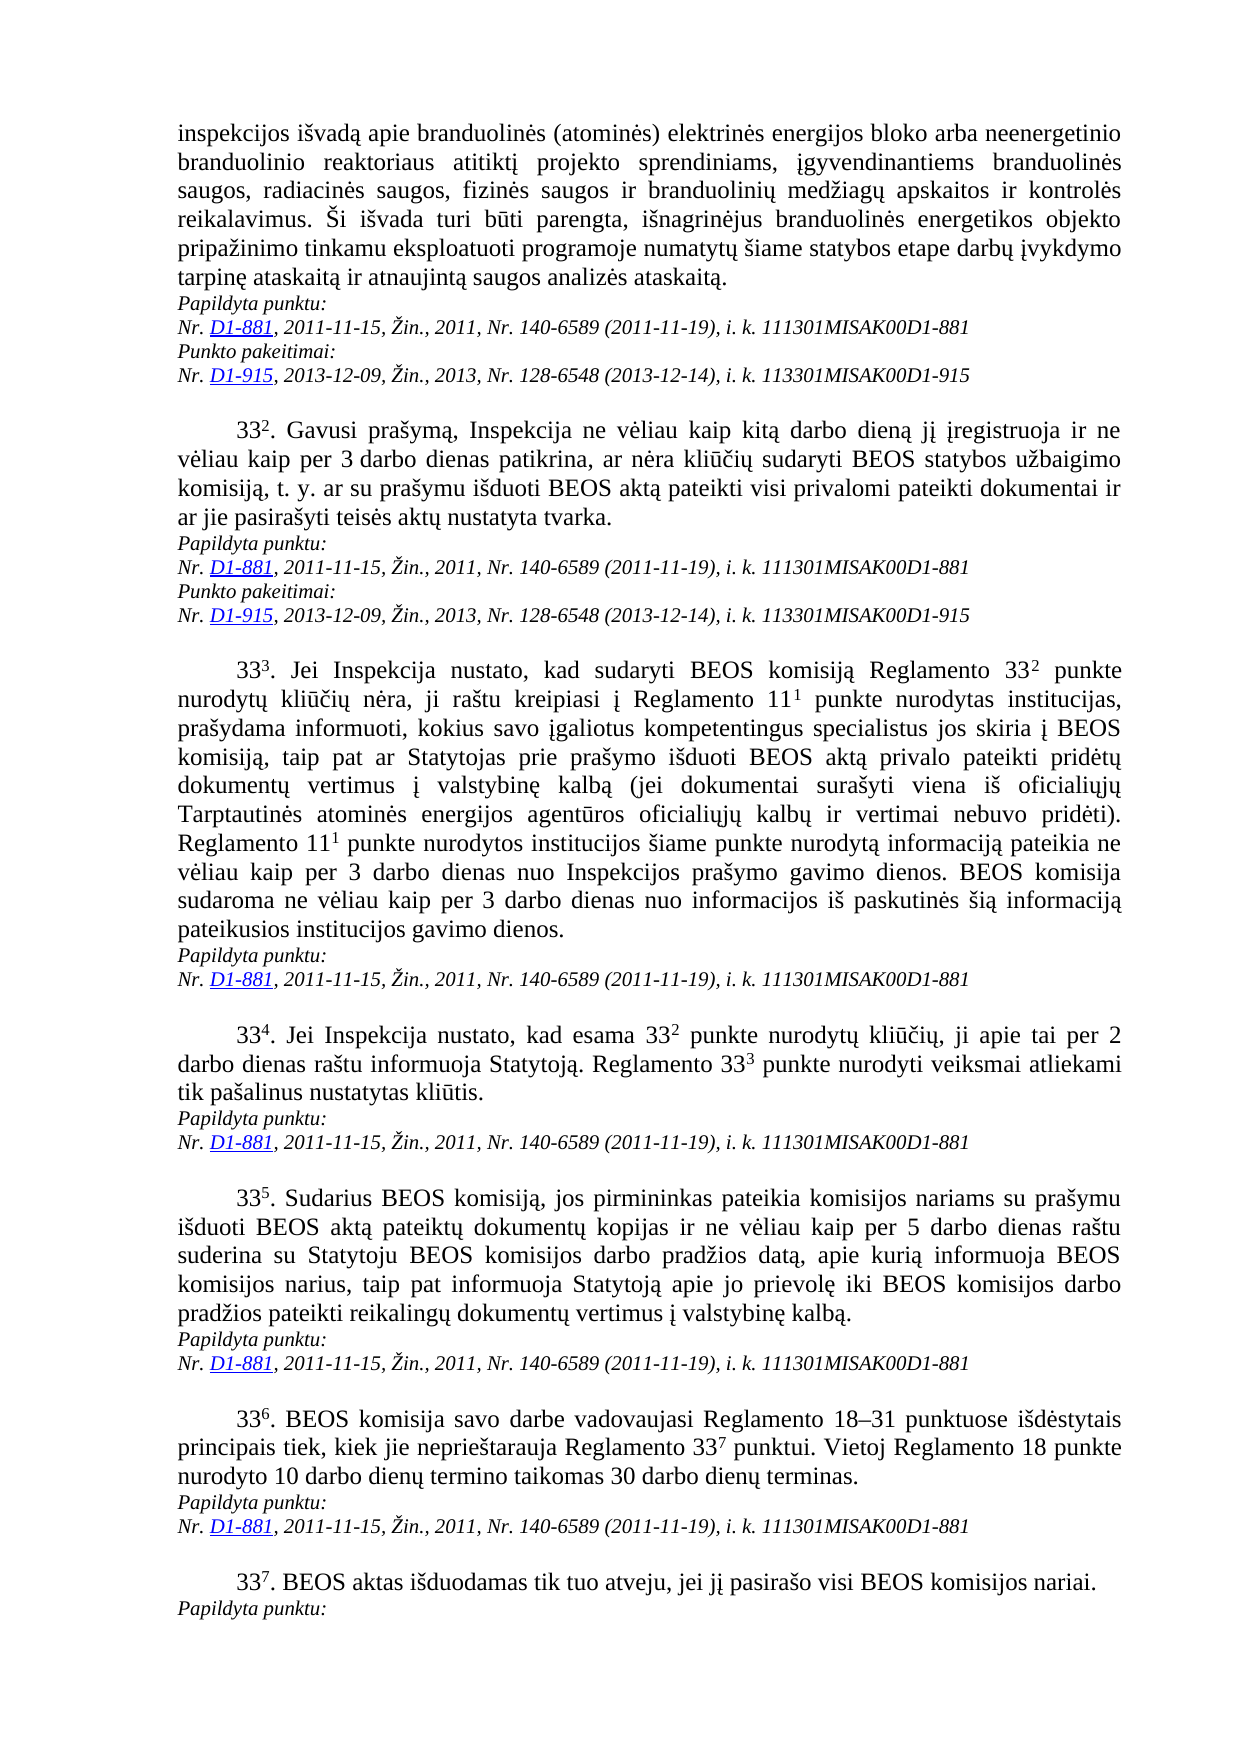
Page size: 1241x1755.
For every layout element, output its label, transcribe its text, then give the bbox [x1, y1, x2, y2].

text Papildyta punktu: [177, 1106, 1122, 1130]
text 333. Jei Inspekcija nustato, kad sudaryti BEOS komisiją Reglamento 332 punkte nurodytų kliūčių nėra, ji raštu kreipiasi į Reglamento 111 punkte nurodytas institucijas, prašydama informuoti, kokius savo įgaliotus kompetentingus specialistus jos skiria į BEOS komisiją, taip pat ar Statytojas prie prašymo išduoti BEOS aktą privalo pateikti pridėtų dokumentų vertimus į valstybinę kalbą (jei dokumentai surašyti viena iš oficialiųjų Tarptautinės atominės energijos agentūros oficialiųjų kalbų ir vertimai nebuvo pridėti). Reglamento 111 punkte nurodytos institucijos šiame punkte nurodytą informaciją pateikia ne vėliau kaip per 3 darbo dienas nuo Inspekcijos prašymo gavimo dienos. BEOS komisija sudaroma ne vėliau kaip per 3 darbo dienas nuo informacijos iš paskutinės šią informaciją pateikusios institucijos gavimo dienos. [177, 656, 1122, 943]
text 335. Sudarius BEOS komisiją, jos pirmininkas pateikia komisijos nariams su prašymu išduoti BEOS aktą pateiktų dokumentų kopijas ir ne vėliau kaip per 5 darbo dienas raštu suderina su Statytoju BEOS komisijos darbo pradžios datą, apie kurią informuoja BEOS komisijos narius, taip pat informuoja Statytoją apie jo prievolę iki BEOS komisijos darbo pradžios pateikti reikalingų dokumentų vertimus į valstybinę kalbą. [177, 1183, 1122, 1327]
text Nr. D1-881, 2011-11-15, Žin., 2011, Nr. 140-6589 (2011-11-19), i. k. 111301MISAK00D1-881 [177, 1351, 1122, 1375]
text Papildyta punktu: [177, 291, 1122, 315]
text Nr. D1-915, 2013-12-09, Žin., 2013, Nr. 128-6548 (2013-12-14), i. k. 113301MISAK00D1-915 [177, 363, 1122, 387]
text Nr. D1-915, 2013-12-09, Žin., 2013, Nr. 128-6548 (2013-12-14), i. k. 113301MISAK00D1-915 [177, 603, 1122, 627]
text 336. BEOS komisija savo darbe vadovaujasi Reglamento 18–31 punktuose išdėstytais principais tiek, kiek jie neprieštarauja Reglamento 337 punktui. Vietoj Reglamento 18 punkte nurodyto 10 darbo dienų termino taikomas 30 darbo dienų terminas. [177, 1404, 1122, 1490]
text Nr. D1-881, 2011-11-15, Žin., 2011, Nr. 140-6589 (2011-11-19), i. k. 111301MISAK00D1-881 [177, 555, 1122, 579]
text Papildyta punktu: [177, 1596, 1122, 1620]
text Nr. D1-881, 2011-11-15, Žin., 2011, Nr. 140-6589 (2011-11-19), i. k. 111301MISAK00D1-881 [177, 1130, 1122, 1154]
text Papildyta punktu: [177, 1327, 1122, 1351]
text Punkto pakeitimai: [177, 339, 1122, 363]
text Papildyta punktu: [177, 943, 1122, 967]
text Nr. D1-881, 2011-11-15, Žin., 2011, Nr. 140-6589 (2011-11-19), i. k. 111301MISAK00D1-881 [177, 1514, 1122, 1538]
text 334. Jei Inspekcija nustato, kad esama 332 punkte nurodytų kliūčių, ji apie tai per 2 darbo dienas raštu informuoja Statytoją. Reglamento 333 punkte nurodyti veiksmai atliekami tik pašalinus nustatytas kliūtis. [177, 1020, 1122, 1106]
text 337. BEOS aktas išduodamas tik tuo atveju, jei jį pasirašo visi BEOS komisijos nariai. [177, 1567, 1122, 1596]
text Papildyta punktu: [177, 1490, 1122, 1514]
text Nr. D1-881, 2011-11-15, Žin., 2011, Nr. 140-6589 (2011-11-19), i. k. 111301MISAK00D1-881 [177, 315, 1122, 339]
text Papildyta punktu: [177, 531, 1122, 555]
text inspekcijos išvadą apie branduolinės (atominės) elektrinės energijos bloko arba neenergetinio branduolinio reaktoriaus atitiktį projekto sprendiniams, įgyvendinantiems branduolinės saugos, radiacinės saugos, fizinės saugos ir branduolinių medžiagų apskaitos ir kontrolės reikalavimus. Ši išvada turi būti parengta, išnagrinėjus branduolinės energetikos objekto pripažinimo tinkamu eksploatuoti programoje numatytų šiame statybos etape darbų įvykdymo tarpinę ataskaitą ir atnaujintą saugos analizės ataskaitą. [177, 118, 1122, 291]
text 332. Gavusi prašymą, Inspekcija ne vėliau kaip kitą darbo dieną jį įregistruoja ir ne vėliau kaip per 3 darbo dienas patikrina, ar nėra kliūčių sudaryti BEOS statybos užbaigimo komisiją, t. y. ar su prašymu išduoti BEOS aktą pateikti visi privalomi pateikti dokumentai ir ar jie pasirašyti teisės aktų nustatyta tvarka. [177, 416, 1122, 531]
text Nr. D1-881, 2011-11-15, Žin., 2011, Nr. 140-6589 (2011-11-19), i. k. 111301MISAK00D1-881 [177, 967, 1122, 991]
text Punkto pakeitimai: [177, 579, 1122, 603]
